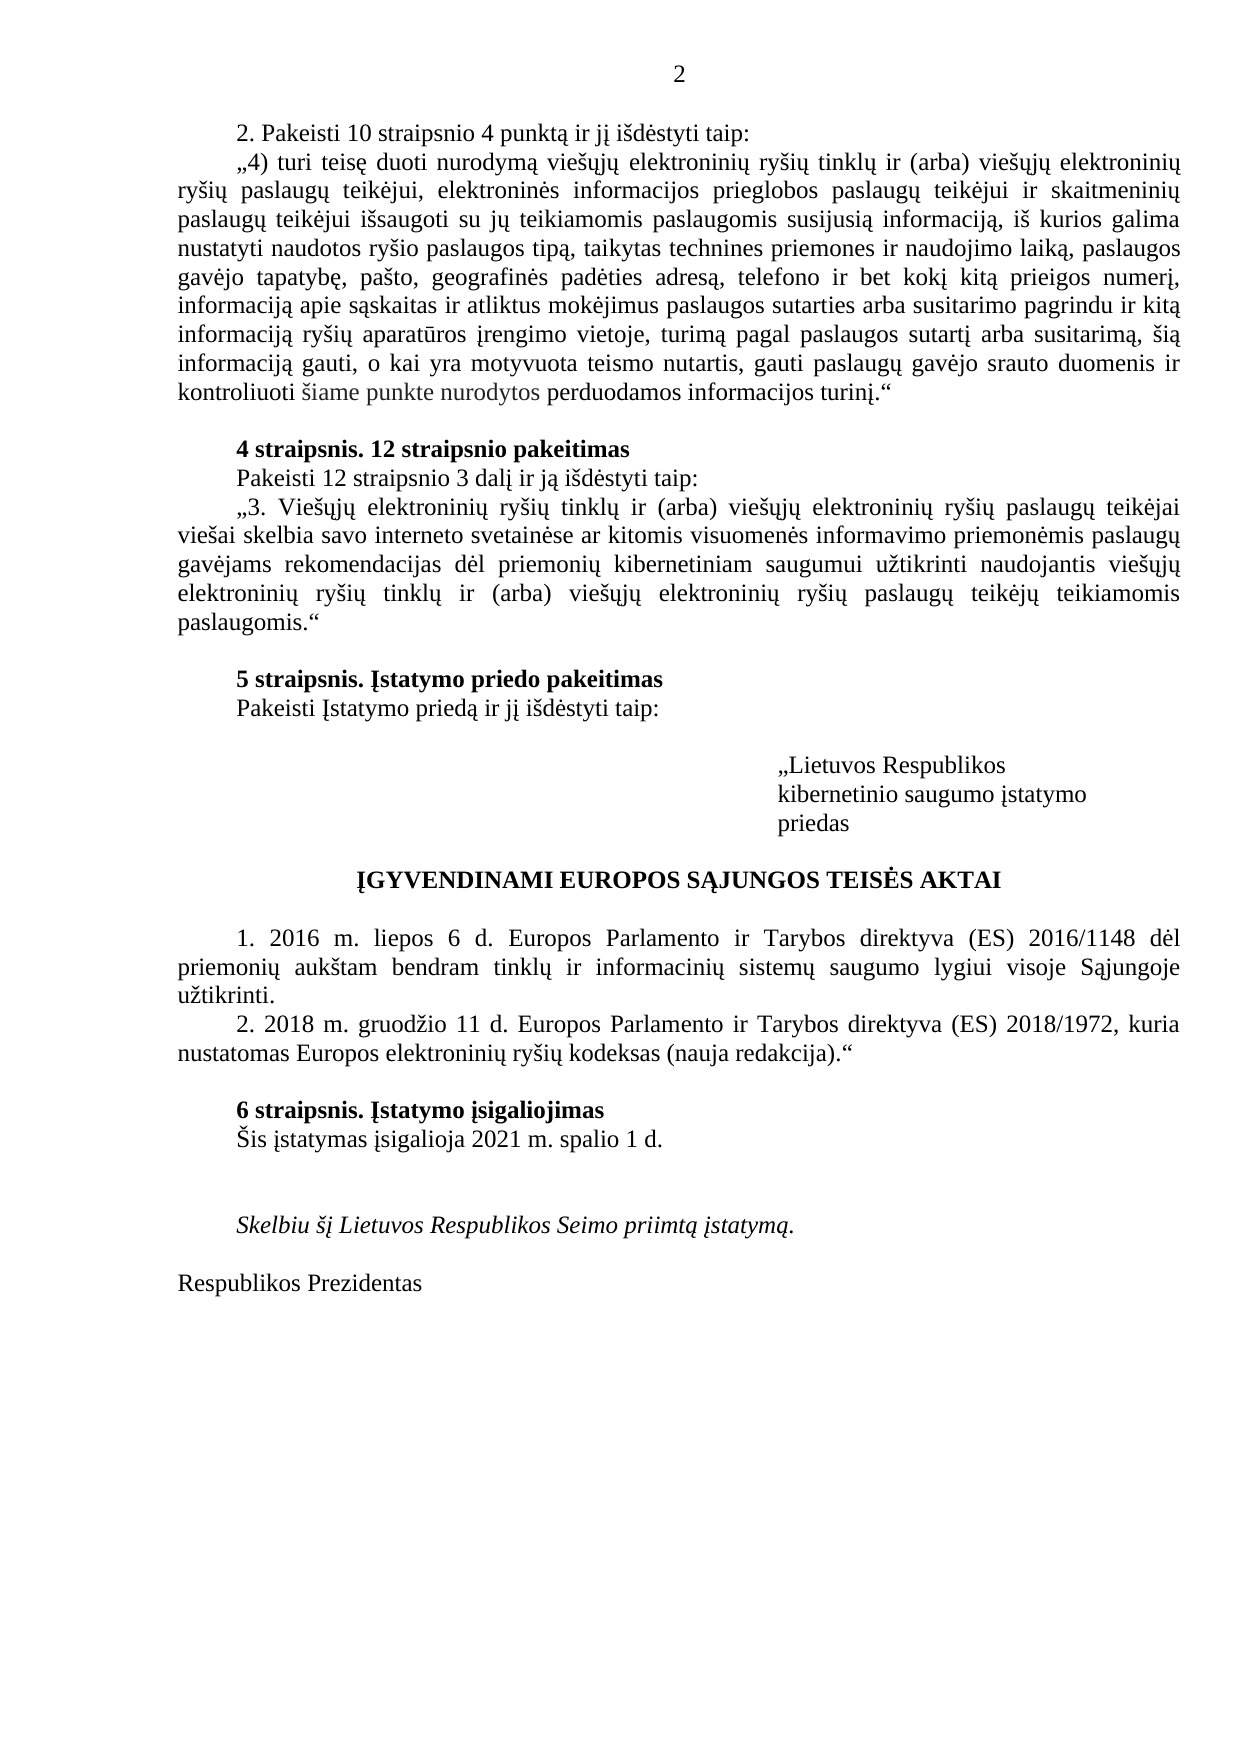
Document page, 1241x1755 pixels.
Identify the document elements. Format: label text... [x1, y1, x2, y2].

text 5 straipsnis. Įstatymo priedo pakeitimas [177, 664, 1181, 693]
text priedas [177, 808, 1181, 837]
text ĮGYVENDINAMI EUROPOS SĄJUNGOS TEISĖS AKTAI [177, 866, 1181, 894]
text 4 straipsnis. 12 straipsnio pakeitimas [177, 434, 1181, 463]
text Respublikos Prezidentas [177, 1268, 1181, 1297]
text Pakeisti 12 straipsnio 3 dalį ir ją išdėstyti taip: [177, 463, 1181, 492]
text Šis įstatymas įsigalioja 2021 m. spalio 1 d. [177, 1124, 1181, 1153]
text 6 straipsnis. Įstatymo įsigaliojimas [177, 1096, 1181, 1124]
text „4) turi teisę duoti nurodymą viešųjų elektroninių ryšių tinklų ir (arba) viešųjų elektroninių ryšių paslaugų teikėjui, elektroninės informacijos prieglobos paslaugų teikėjui ir skaitmeninių paslaugų teikėjui išsaugoti su jų teikiamomis paslaugomis susijusią informaciją, iš kurios galima nustatyti naudotos ryšio paslaugos tipą, taikytas technines priemones ir naudojimo laiką, paslaugos gavėjo tapatybę, pašto, geografinės padėties adresą, telefono ir bet kokį kitą prieigos numerį, informaciją apie sąskaitas ir atliktus mokėjimus paslaugos sutarties arba susitarimo pagrindu ir kitą informaciją ryšių aparatūros įrengimo vietoje, turimą pagal paslaugos sutartį arba susitarimą, šią informaciją gauti, o kai yra motyvuota teismo nutartis, gauti paslaugų gavėjo srauto duomenis ir kontroliuoti šiame punkte nurodytos perduodamos informacijos turinį.“ [177, 147, 1181, 406]
text „Lietuvos Respublikos [177, 751, 1181, 779]
text 1. 2016 m. liepos 6 d. Europos Parlamento ir Tarybos direktyva (ES) 2016/1148 dėl priemonių aukštam bendram tinklų ir informacinių sistemų saugumo lygiui visoje Sąjungoje užtikrinti. [177, 923, 1181, 1009]
text 2. 2018 m. gruodžio 11 d. Europos Parlamento ir Tarybos direktyva (ES) 2018/1972, kuria nustatomas Europos elektroninių ryšių kodeksas (nauja redakcija).“ [177, 1009, 1181, 1067]
text kibernetinio saugumo įstatymo [177, 779, 1181, 808]
text Pakeisti Įstatymo priedą ir jį išdėstyti taip: [177, 693, 1181, 722]
text 2. Pakeisti 10 straipsnio 4 punktą ir jį išdėstyti taip: [177, 118, 1181, 147]
text Skelbiu šį Lietuvos Respublikos Seimo priimtą įstatymą. [177, 1211, 1181, 1239]
text „3. Viešųjų elektroninių ryšių tinklų ir (arba) viešųjų elektroninių ryšių paslaugų teikėjai viešai skelbia savo interneto svetainėse ar kitomis visuomenės informavimo priemonėmis paslaugų gavėjams rekomendacijas dėl priemonių kibernetiniam saugumui užtikrinti naudojantis viešųjų elektroninių ryšių tinklų ir (arba) viešųjų elektroninių ryšių paslaugų teikėjų teikiamomis paslaugomis.“ [177, 492, 1181, 636]
